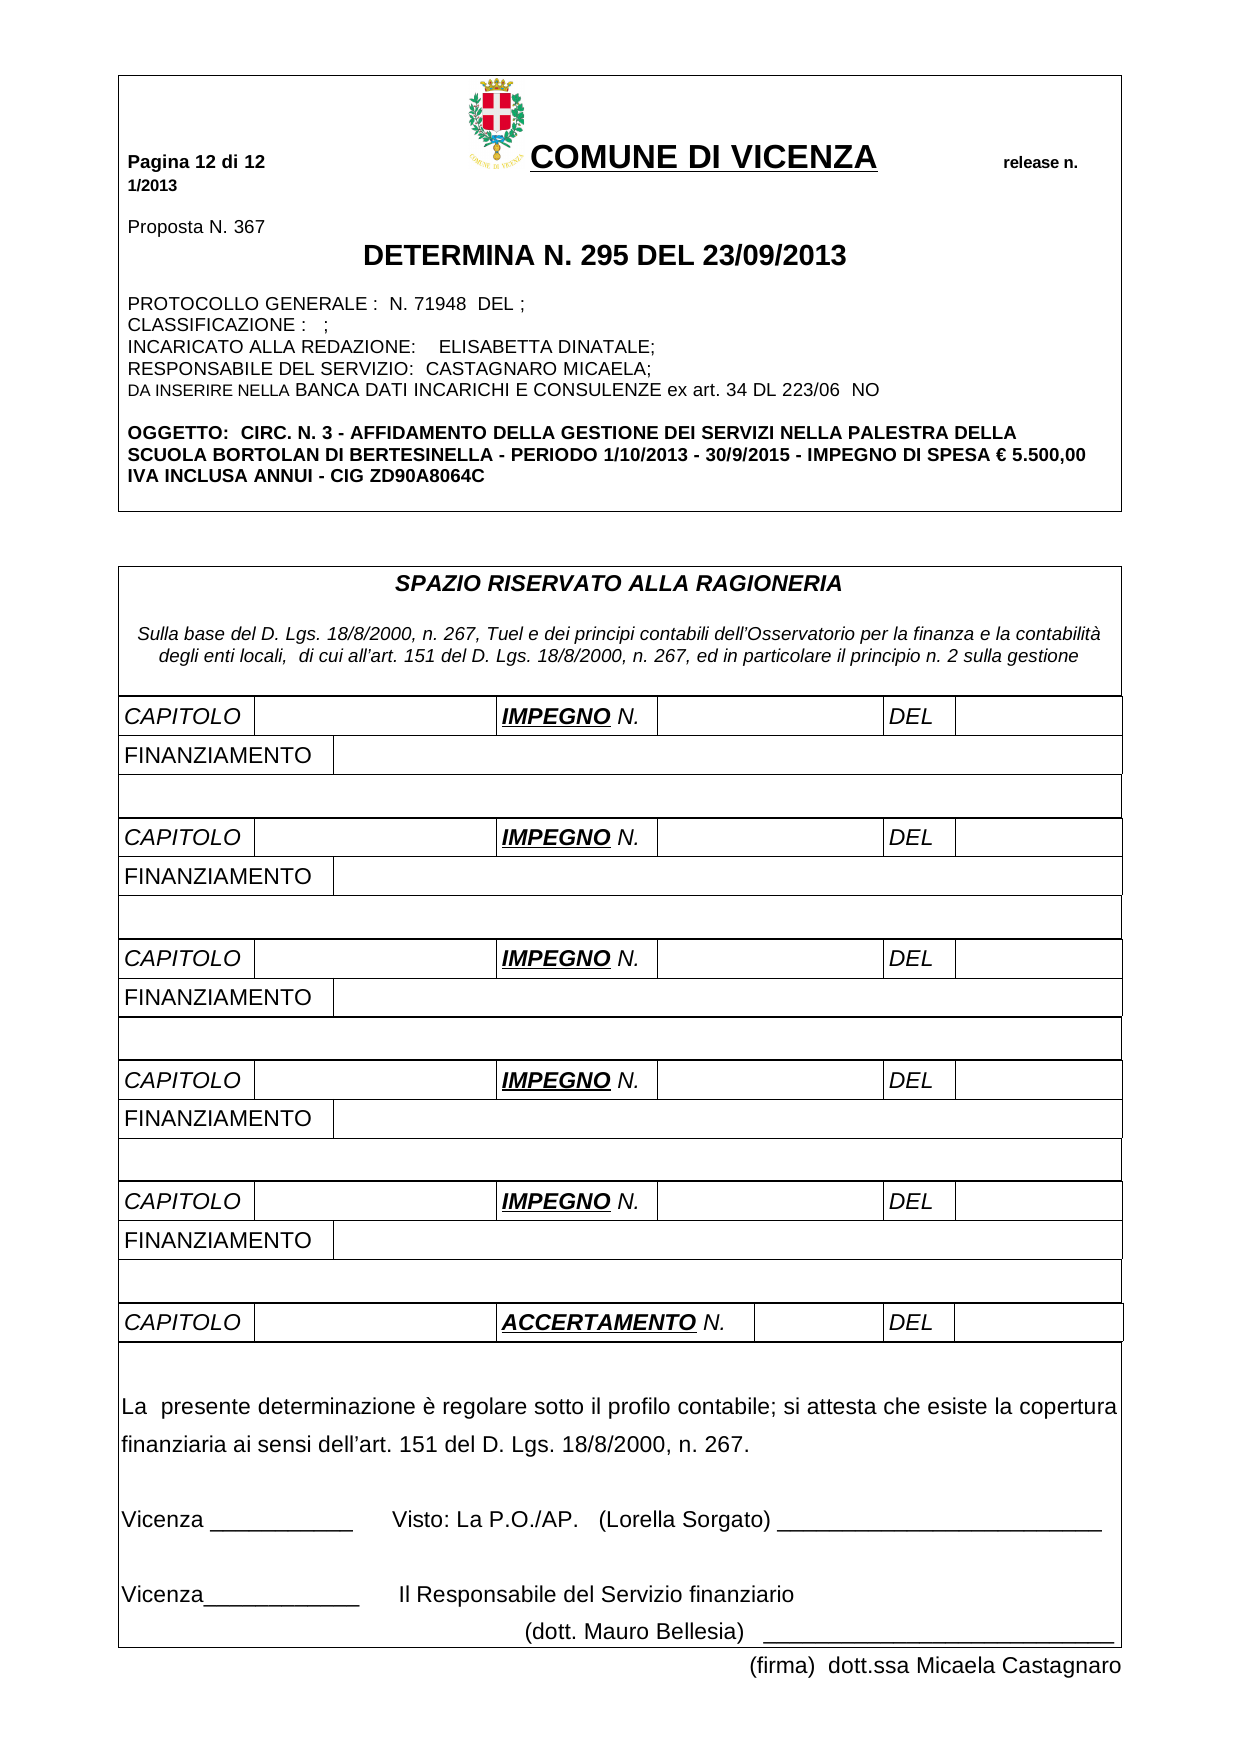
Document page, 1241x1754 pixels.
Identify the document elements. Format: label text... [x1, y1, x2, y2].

table_header IMPEGNO N. [497, 1182, 657, 1220]
table_header IMPEGNO N. [497, 940, 657, 977]
table_header FINANZIAMENTO [119, 979, 333, 1016]
table_header DEL [884, 1304, 954, 1341]
table_header [255, 940, 496, 977]
table_header ACCERTAMENTO N. [497, 1304, 754, 1341]
text Sulla base del D. Lgs. 18/8/2000, n. 267, Tuel e dei principi contabili dell’Osservatorio per la finanza e la contabilità degli enti locali, di cui all’art. 151 del D. Lgs. 18/8/2000, n. 267, ed in particolare il principio n. 2 sulla gestione [119, 620, 1121, 666]
table_header [956, 1061, 1122, 1099]
table_header IMPEGNO N. [497, 819, 657, 856]
table_header FINANZIAMENTO [119, 1100, 333, 1137]
table_header FINANZIAMENTO [119, 736, 333, 774]
table_header DEL [884, 1061, 955, 1099]
table_header CAPITOLO [119, 1061, 254, 1099]
table_header CAPITOLO [119, 940, 254, 977]
table_header DEL [884, 940, 955, 977]
table_header IMPEGNO N. [497, 697, 657, 735]
table_header [658, 697, 883, 735]
table_header [255, 1182, 496, 1220]
table_header [334, 1221, 1122, 1259]
table_header [658, 1061, 883, 1099]
table_header IMPEGNO N. [497, 1061, 657, 1099]
table_header [334, 979, 1122, 1016]
table_header [955, 1304, 1123, 1341]
table_header [658, 1182, 883, 1220]
table_header [255, 697, 496, 735]
table_header DEL [884, 1182, 955, 1220]
text Vicenza____________ Il Responsabile del Servizio finanziario [119, 1566, 1121, 1604]
text Vicenza ___________ Visto: La P.O./AP. (Lorella Sorgato) _________________________ [119, 1491, 1121, 1532]
text (dott. Mauro Bellesia) ___________________________ [119, 1604, 1121, 1647]
table_header CAPITOLO [119, 697, 254, 735]
table_header [658, 940, 883, 977]
table_header CAPITOLO [119, 819, 254, 856]
table_header [956, 819, 1122, 856]
picture [468, 78, 525, 169]
table_header DEL [884, 819, 955, 856]
table_header CAPITOLO [119, 1182, 254, 1220]
table_header FINANZIAMENTO [119, 1221, 333, 1259]
text La presente determinazione è regolare sotto il profilo contabile; si attesta che esiste la copertura finanziaria ai sensi dell’art. 151 del D. Lgs. 18/8/2000, n. 267. [119, 1379, 1121, 1457]
table_header CAPITOLO [119, 1304, 254, 1341]
table_header [255, 1304, 496, 1341]
table_header [755, 1304, 883, 1341]
text SPAZIO RISERVATO ALLA RAGIONERIA [119, 567, 1121, 596]
table_header [956, 697, 1122, 735]
table_header [956, 1182, 1122, 1220]
table_header [334, 736, 1122, 774]
table_header [255, 1061, 496, 1099]
table_header [658, 819, 883, 856]
table_header [956, 940, 1122, 977]
table_header [334, 857, 1122, 895]
table_header [255, 819, 496, 856]
table_header DEL [884, 697, 955, 735]
table_header FINANZIAMENTO [119, 857, 333, 895]
table_header [334, 1100, 1122, 1137]
